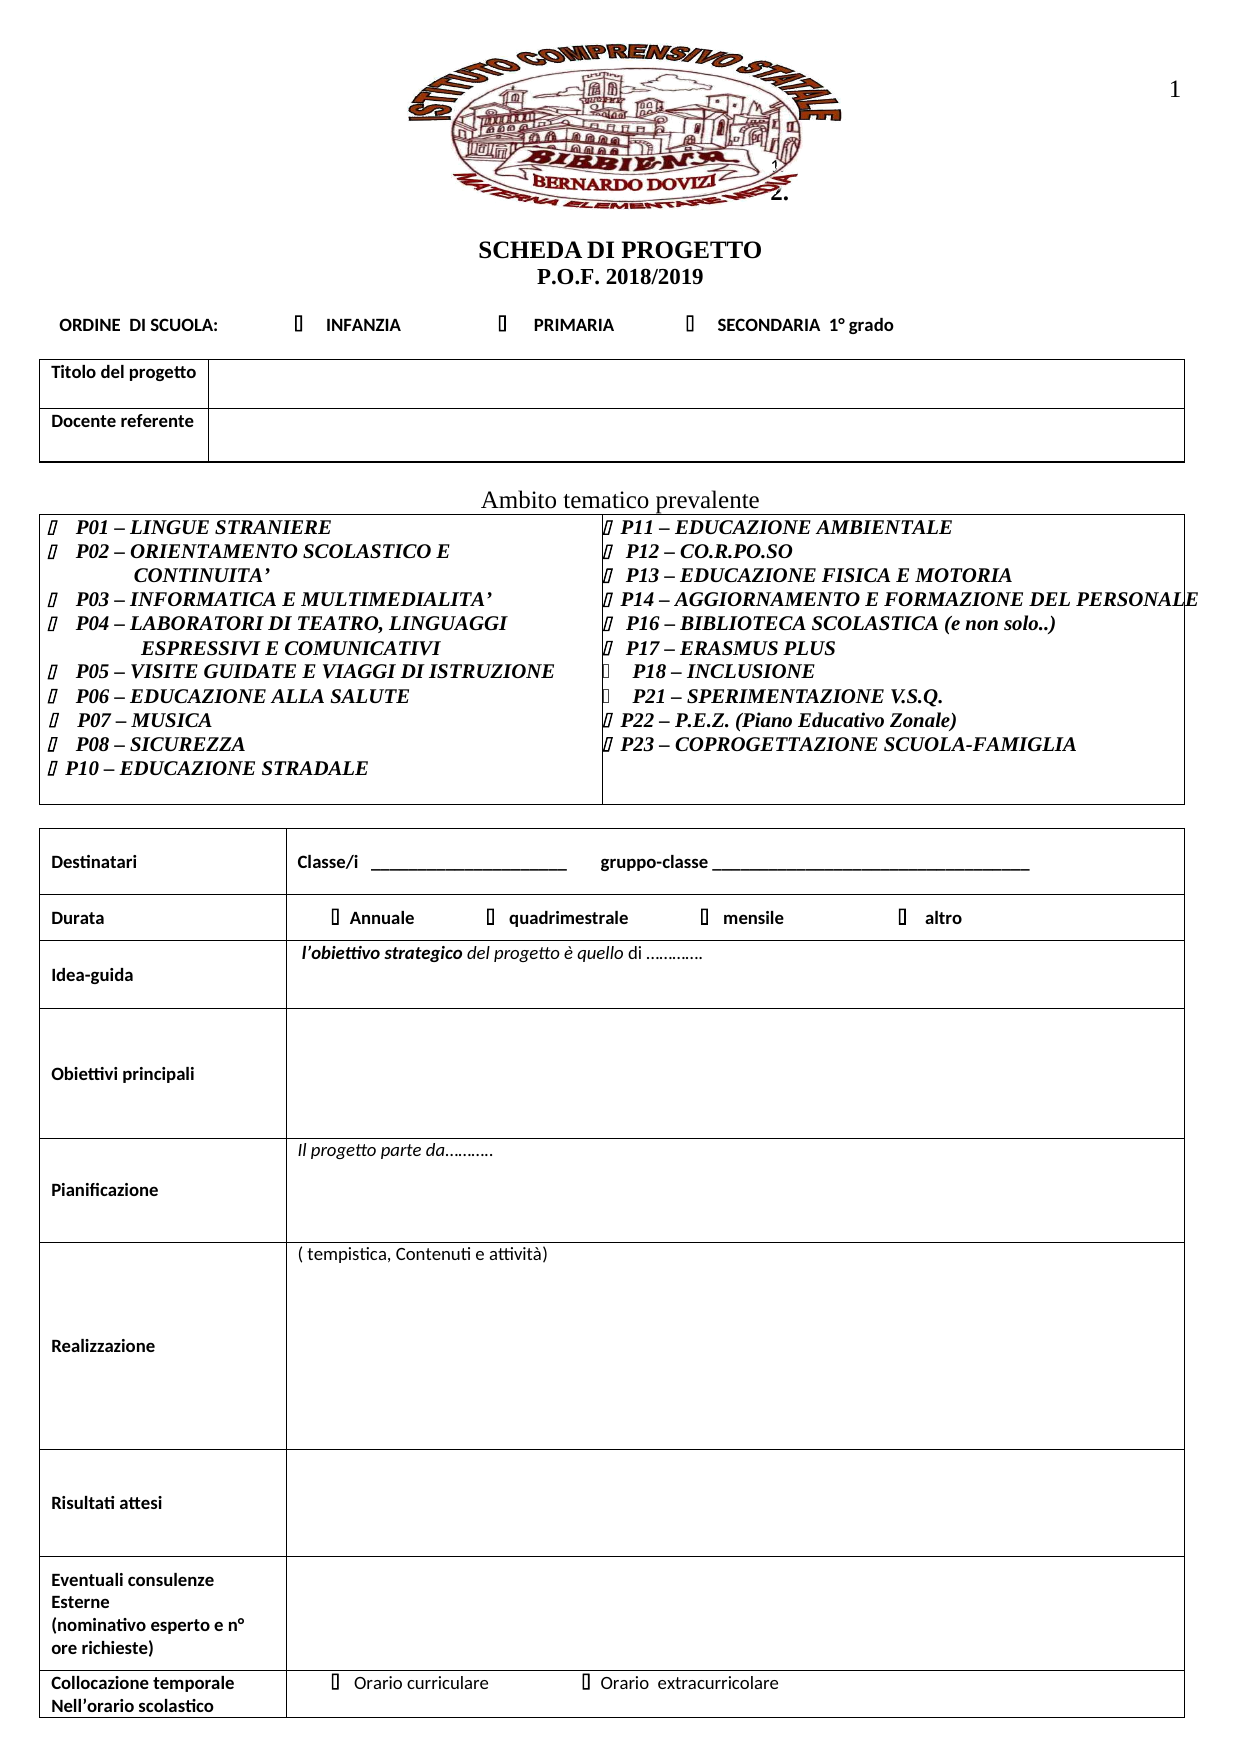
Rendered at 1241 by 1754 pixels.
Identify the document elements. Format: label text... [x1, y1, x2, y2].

table_cell [287, 1450, 1184, 1556]
table_cell Idea-guida [40, 941, 286, 1008]
table_cell  Orario curriculare  Orario extracurricolare [287, 1671, 1184, 1717]
table_cell [287, 1557, 1184, 1670]
picture [396, 43, 847, 213]
table_cell Collocazione temporale Nell’orario scolastico [40, 1671, 286, 1717]
table_header  P01 – LINGUE STRANIERE  P02 – ORIENTAMENTO SCOLASTICO E CONTINUITA’  P03 – INFORMATICA E MULTIMEDIALITA’  P04 – LABORATORI DI TEATRO, LINGUAGGI ESPRESSIVI E COMUNICATIVI  P05 – VISITE GUIDATE E VIAGGI DI ISTRUZIONE  P06 – EDUCAZIONE ALLA SALUTE  P07 – MUSICA  P08 – SICUREZZA P10 – EDUCAZIONE STRADALE [40, 515, 602, 804]
table_header [209, 360, 1184, 408]
table_cell  Annuale  quadrimestrale  mensile  altro [287, 895, 1184, 940]
text ORDINE DI SCUOLA:  INFANZIA  PRIMARIA  SECONDARIA 1° grado [59, 313, 1181, 336]
table_cell Pianificazione [40, 1139, 286, 1242]
subtitle SCHEDA DI PROGETTO [59, 235, 1181, 263]
table_header Classe/i _____________________ gruppo-classe __________________________________ [287, 829, 1184, 894]
table_cell Realizzazione [40, 1243, 286, 1449]
table_cell Il progetto parte da……….. [287, 1139, 1184, 1242]
subtitle P.O.F. 2018/2019 [59, 263, 1181, 290]
table_cell Durata [40, 895, 286, 940]
table_cell Docente referente [40, 409, 208, 461]
table_cell Obiettivi principali [40, 1009, 286, 1138]
table_header Destinatari [40, 829, 286, 894]
table_cell [287, 1009, 1184, 1138]
table_cell Risultati attesi [40, 1450, 286, 1556]
table_header Titolo del progetto [40, 360, 208, 408]
table_cell l’obiettivo strategico del progetto è quello di …………. [287, 941, 1184, 1008]
table_cell [209, 409, 1184, 461]
text Ambito tematico prevalente [59, 485, 1181, 514]
table_cell Eventuali consulenze Esterne (nominativo esperto e n° ore richieste) [40, 1557, 286, 1670]
table_cell ( tempistica, Contenuti e attività) [287, 1243, 1184, 1449]
table_header P11 – EDUCAZIONE AMBIENTALE  P12 – CO.R.PO.SO  P13 – EDUCAZIONE FISICA E MOTORIA  P14 – AGGIORNAMENTO E FORMAZIONE DEL PERSONALE  P16 – BIBLIOTECA SCOLASTICA (e non solo..)  P17 – ERASMUS PLUS P18 – INCLUSIONE P21 – SPERIMENTAZIONE V.S.Q. P22 – P.E.Z. (Piano Educativo Zonale) P23 – COPROGETTAZIONE SCUOLA-FAMIGLIA [603, 515, 1184, 804]
